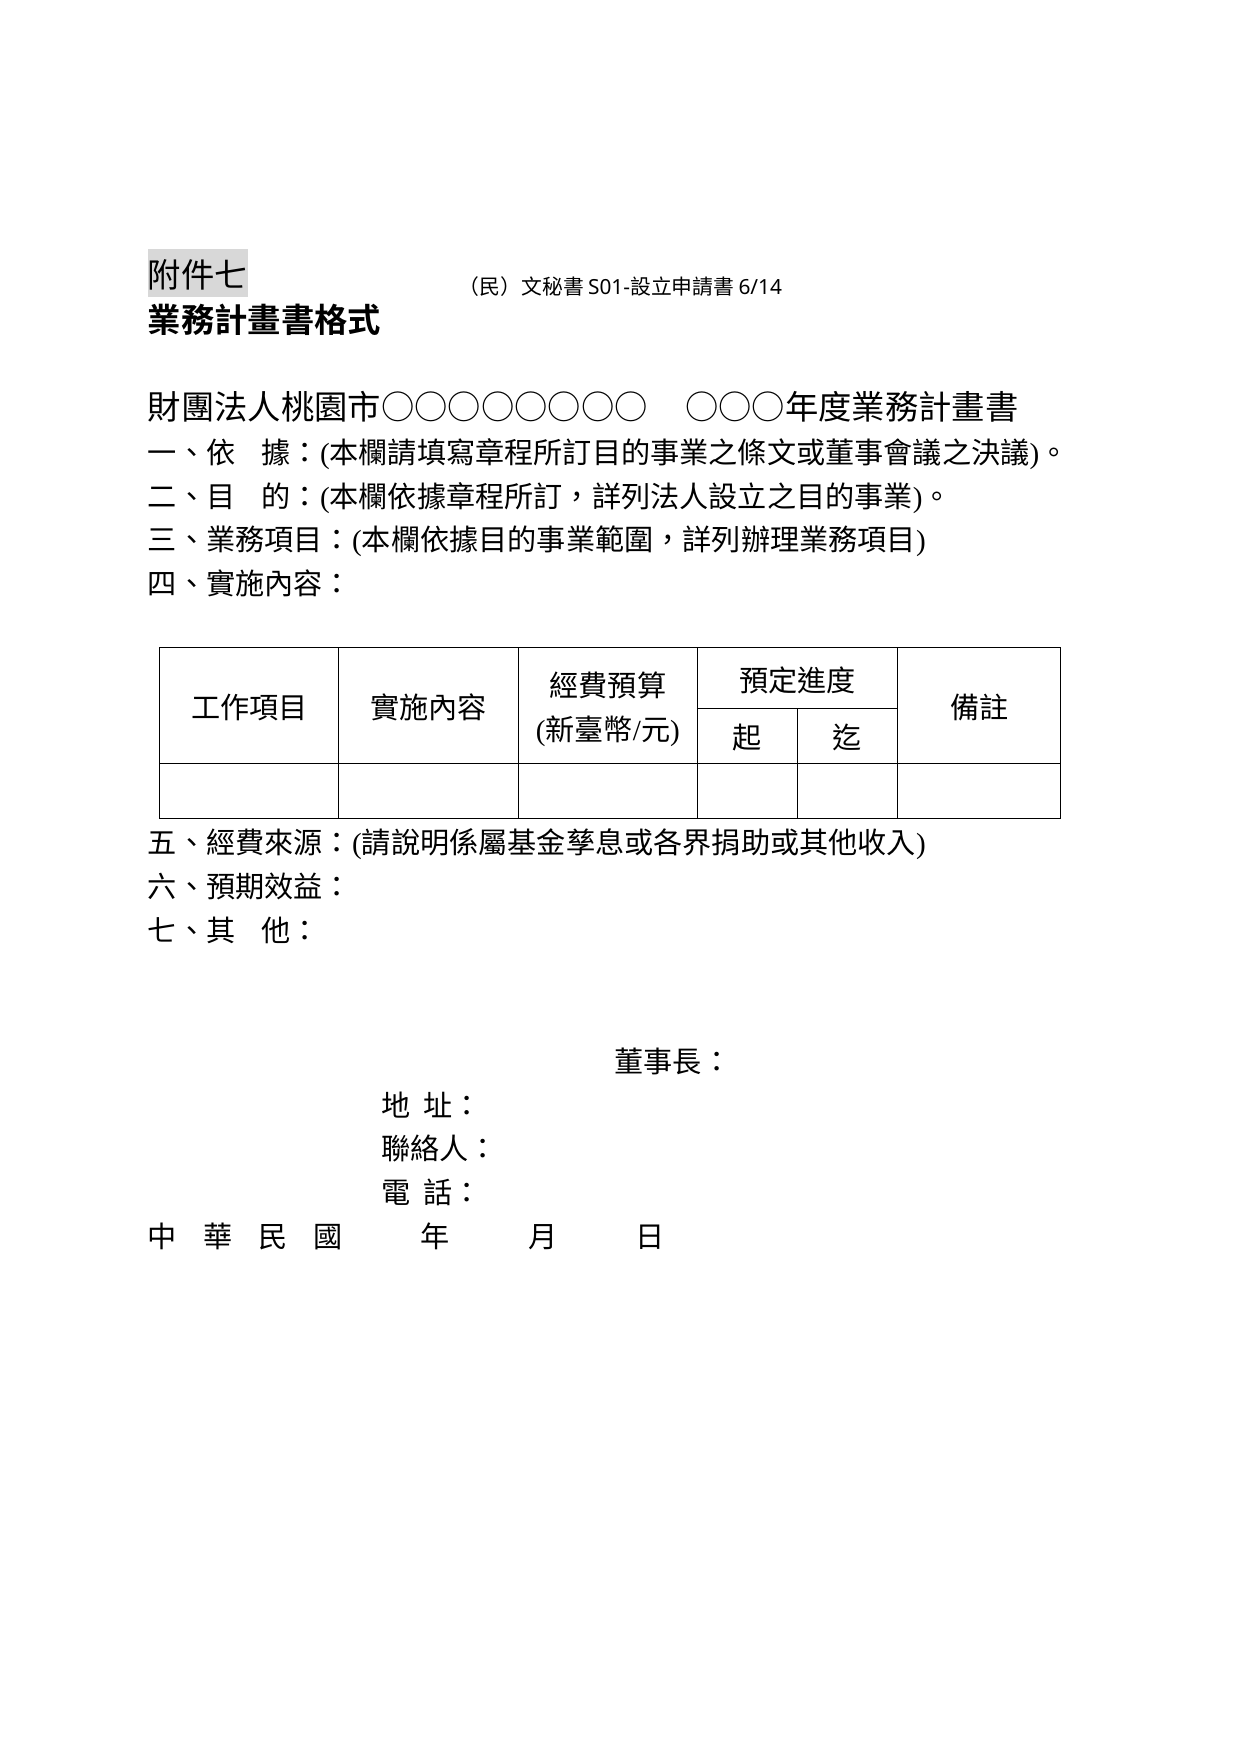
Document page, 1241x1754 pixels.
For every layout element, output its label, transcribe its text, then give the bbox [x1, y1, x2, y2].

table_cell [339, 764, 518, 817]
table_cell [698, 764, 797, 817]
text 業務計畫書格式 [148, 297, 1092, 341]
table_header 經費預算 (新臺幣/元) [519, 648, 697, 763]
text 七、其 他： [148, 906, 1092, 950]
text 六、預期效益： [148, 862, 1092, 906]
table_cell 起 [698, 709, 797, 763]
text 董事長： [148, 1037, 1092, 1081]
text （民）文秘書S01-設立申請書6/14 [262, 271, 979, 301]
table_cell [160, 764, 338, 817]
table_header 實施內容 [339, 648, 518, 763]
table_header 備註 [898, 648, 1060, 763]
text 聯絡人： [148, 1125, 1092, 1168]
table_cell [798, 764, 897, 817]
text 中 華 民 國 年 月 日 [148, 1212, 1092, 1256]
text 一、依 據：(本欄請填寫章程所訂目的事業之條文或董事會議之決議)。 [148, 428, 1092, 472]
text 地 址： [148, 1081, 1092, 1125]
text 五、經費來源：(請說明係屬基金孳息或各界捐助或其他收入) [148, 818, 1092, 862]
table_header 預定進度 [698, 648, 897, 708]
text 財團法人桃園市○○○○○○○○ ○○○年度業務計畫書 [148, 384, 1092, 428]
table_cell [519, 764, 697, 817]
text 電 話： [148, 1168, 1092, 1212]
text 二、目 的：(本欄依據章程所訂，詳列法人設立之目的事業)。 [148, 472, 1092, 516]
table_cell 迄 [798, 709, 897, 763]
text 附件七 [148, 249, 1092, 297]
table_cell [898, 764, 1060, 817]
table_header 工作項目 [160, 648, 338, 763]
text 四、實施內容： [148, 559, 1092, 603]
text 三、業務項目：(本欄依據目的事業範圍，詳列辦理業務項目) [148, 516, 1092, 559]
